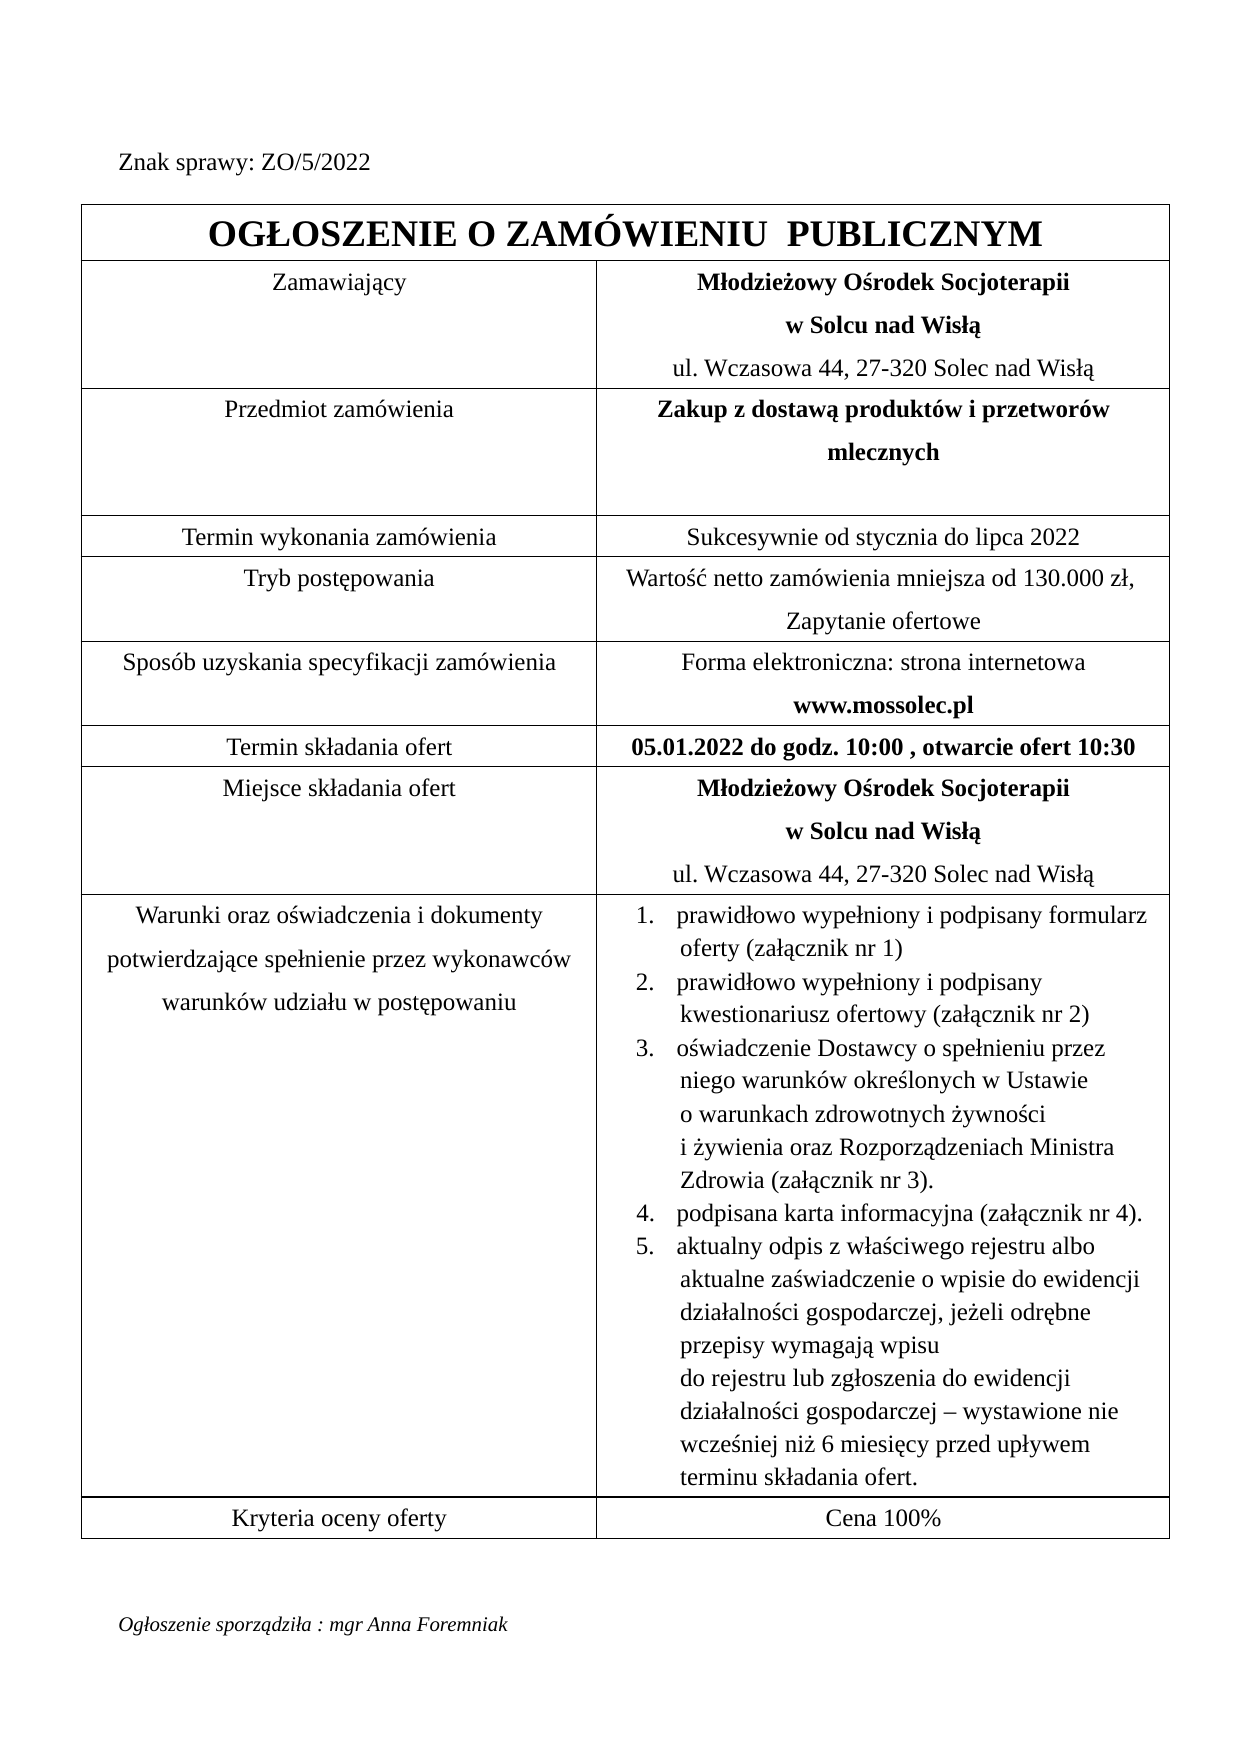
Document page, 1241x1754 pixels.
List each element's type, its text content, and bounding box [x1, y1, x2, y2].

table_cell Warunki oraz oświadczenia i dokumenty potwierdzające spełnienie przez wykonawców warunków udziału w postępowaniu [82, 895, 596, 1496]
table_cell Termin wykonania zamówienia [82, 516, 596, 556]
table_cell Termin składania ofert [82, 726, 596, 766]
table_cell Wartość netto zamówienia mniejsza od 130.000 zł, Zapytanie ofertowe [597, 557, 1169, 641]
table_cell Przedmiot zamówienia [82, 389, 596, 515]
table_cell Sposób uzyskania specyfikacji zamówienia [82, 642, 596, 725]
table_cell Tryb postępowania [82, 557, 596, 641]
table_cell Kryteria oceny oferty [82, 1498, 596, 1538]
table_cell Młodzieżowy Ośrodek Socjoterapii w Solcu nad Wisłą ul. Wczasowa 44, 27-320 Solec nad Wisłą [597, 261, 1169, 387]
table_cell Zamawiający [82, 261, 596, 387]
table_cell Miejsce składania ofert [82, 767, 596, 894]
table_cell 05.01.2022 do godz. 10:00 , otwarcie ofert 10:30 [597, 726, 1169, 766]
table_cell Zakup z dostawą produktów i przetworów mlecznych [597, 389, 1169, 515]
table_cell Sukcesywnie od stycznia do lipca 2022 [597, 516, 1169, 556]
table_cell prawidłowo wypełniony i podpisany formularz oferty (załącznik nr 1) prawidłowo wypełniony i podpisany kwestionariusz ofertowy (załącznik nr 2) oświadczenie Dostawcy o spełnieniu przez niego warunków określonych w Ustawie o warunkach zdrowotnych żywności i żywienia oraz Rozporządzeniach Ministra Zdrowia (załącznik nr 3). podpisana karta informacyjna (załącznik nr 4). aktualny odpis z właściwego rejestru albo aktualne zaświadczenie o wpisie do ewidencji działalności gospodarczej, jeżeli odrębne przepisy wymagają wpisu do rejestru lub zgłoszenia do ewidencji działalności gospodarczej – wystawione nie wcześniej niż 6 miesięcy przed upływem terminu składania ofert. [597, 895, 1169, 1496]
table_header OGŁOSZENIE O ZAMÓWIENIU PUBLICZNYM [82, 205, 1169, 260]
table_cell Cena 100% [597, 1498, 1169, 1538]
table_cell Forma elektroniczna: strona internetowa www.mossolec.pl [597, 642, 1169, 725]
text Znak sprawy: ZO/5/2022 [118, 147, 1122, 176]
table_cell Młodzieżowy Ośrodek Socjoterapii w Solcu nad Wisłą ul. Wczasowa 44, 27-320 Solec nad Wisłą [597, 767, 1169, 894]
